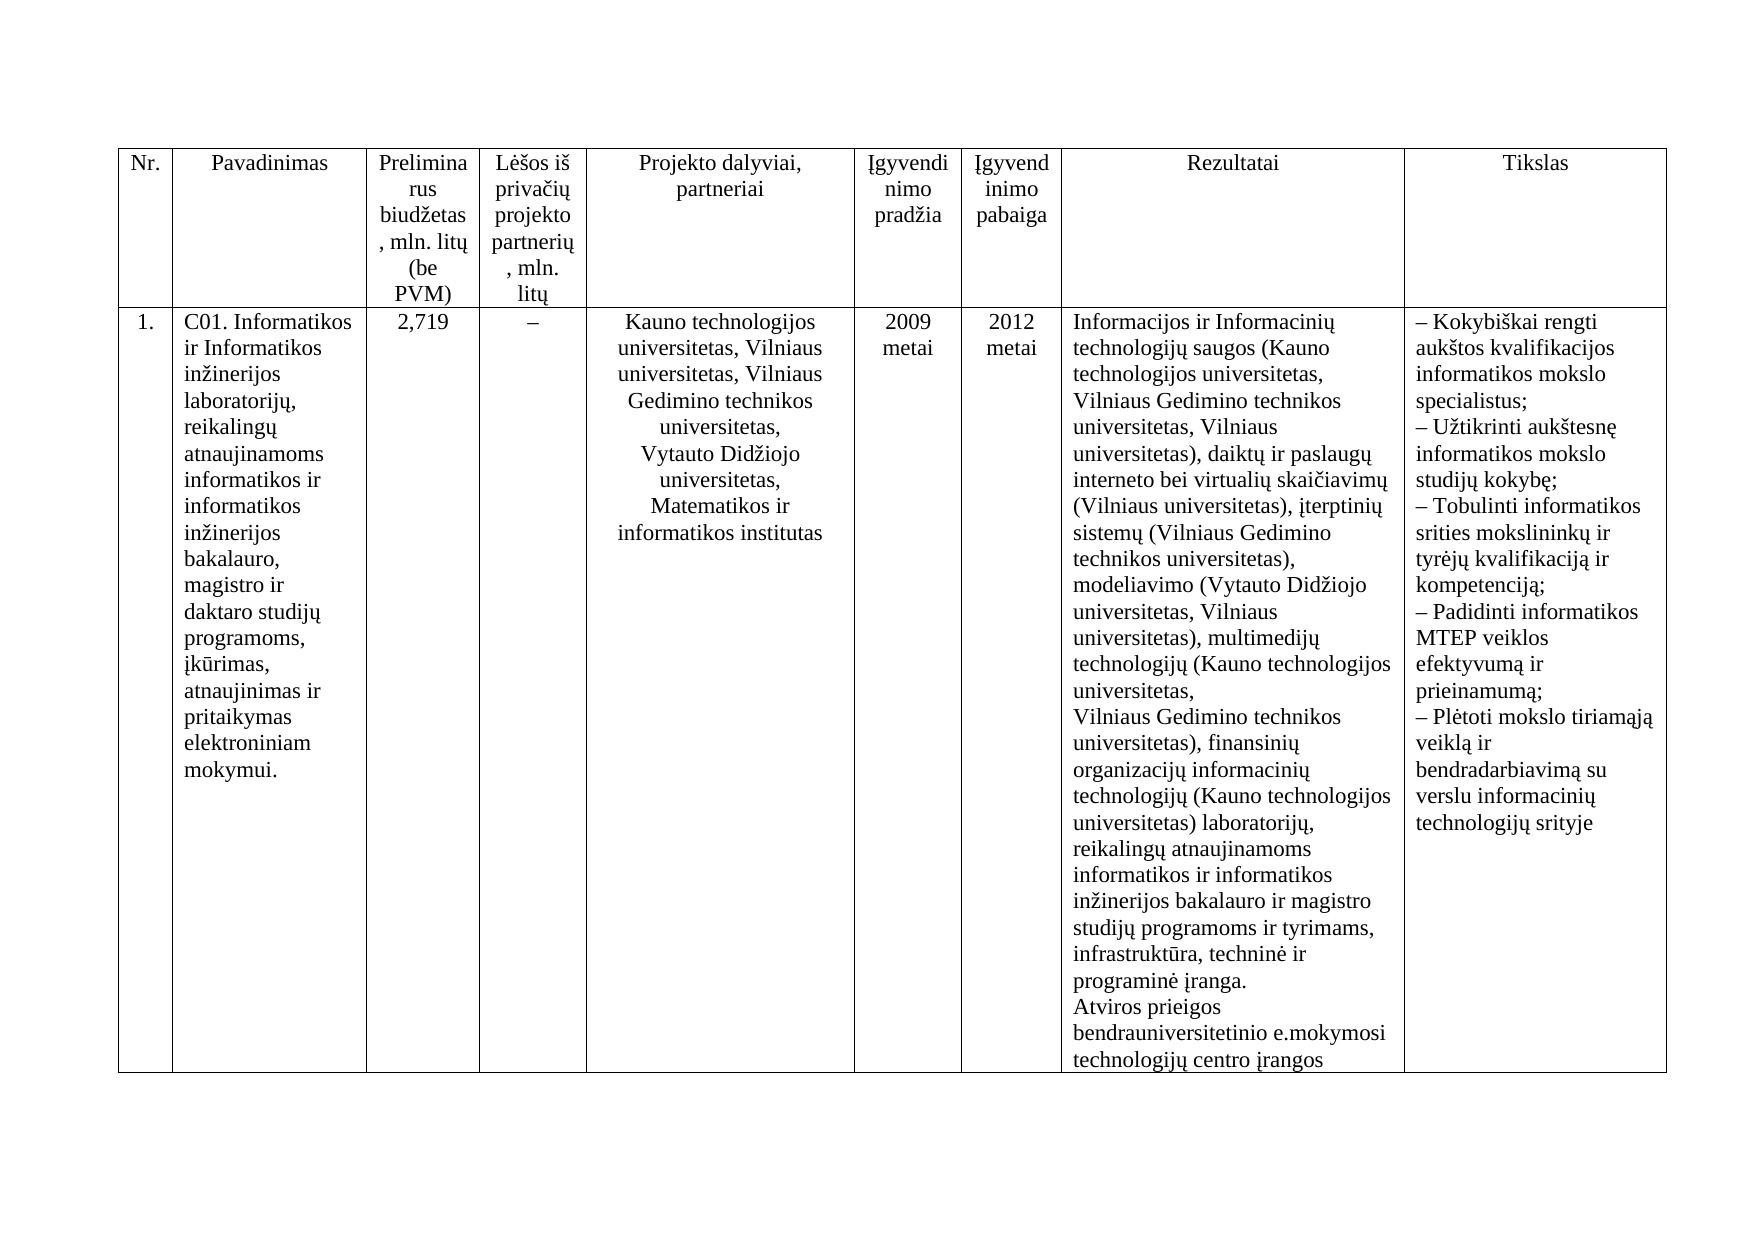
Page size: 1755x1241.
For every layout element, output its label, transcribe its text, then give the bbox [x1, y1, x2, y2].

table_cell Kauno technologijos universitetas, Vilniaus universitetas, Vilniaus Gedimino technikos universitetas, Vytauto Didžiojo universitetas, Matematikos ir informatikos institutas [587, 308, 854, 1072]
table_cell C01. Informatikos ir Informatikos inžinerijos laboratorijų, reikalingų atnaujinamoms informatikos ir informatikos inžinerijos bakalauro, magistro ir daktaro studijų programoms, įkūrimas, atnaujinimas ir pritaikymas elektroniniam mokymui. [173, 308, 366, 1072]
table_cell 2,719 [367, 308, 479, 1072]
table_header Preliminarus biudžetas, mln. litų (be PVM) [367, 149, 479, 307]
table_header Pavadinimas [173, 149, 366, 307]
table_cell 2012 metai [962, 308, 1061, 1072]
table_cell – Kokybiškai rengti aukštos kvalifikacijos informatikos mokslo specialistus; – Užtikrinti aukštesnę informatikos mokslo studijų kokybę; – Tobulinti informatikos srities mokslininkų ir tyrėjų kvalifikaciją ir kompetenciją; – Padidinti informatikos MTEP veiklos efektyvumą ir prieinamumą; – Plėtoti mokslo tiriamąją veiklą ir bendradarbiavimą su verslu informacinių technologijų srityje [1405, 308, 1666, 1072]
table_header Projekto dalyviai, partneriai [587, 149, 854, 307]
table_cell 2009 metai [855, 308, 961, 1072]
table_cell – [480, 308, 586, 1072]
table_header Lėšos iš privačių projekto partnerių, mln. litų [480, 149, 586, 307]
table_cell Informacijos ir Informacinių technologijų saugos (Kauno technologijos universitetas, Vilniaus Gedimino technikos universitetas, Vilniaus universitetas), daiktų ir paslaugų interneto bei virtualių skaičiavimų (Vilniaus universitetas), įterptinių sistemų (Vilniaus Gedimino technikos universitetas), modeliavimo (Vytauto Didžiojo universitetas, Vilniaus universitetas), multimedijų technologijų (Kauno technologijos universitetas, Vilniaus Gedimino technikos universitetas), finansinių organizacijų informacinių technologijų (Kauno technologijos universitetas) laboratorijų, reikalingų atnaujinamoms informatikos ir informatikos inžinerijos bakalauro ir magistro studijų programoms ir tyrimams, infrastruktūra, techninė ir programinė įranga. Atviros prieigos bendrauniversitetinio e.mokymosi technologijų centro įrangos [1062, 308, 1404, 1072]
table_header Nr. [119, 149, 172, 307]
table_cell 1. [119, 308, 172, 1072]
table_header Įgyvendinimo pradžia [855, 149, 961, 307]
table_header Tikslas [1405, 149, 1666, 307]
table_header Įgyvendinimo pabaiga [962, 149, 1061, 307]
table_header Rezultatai [1062, 149, 1404, 307]
